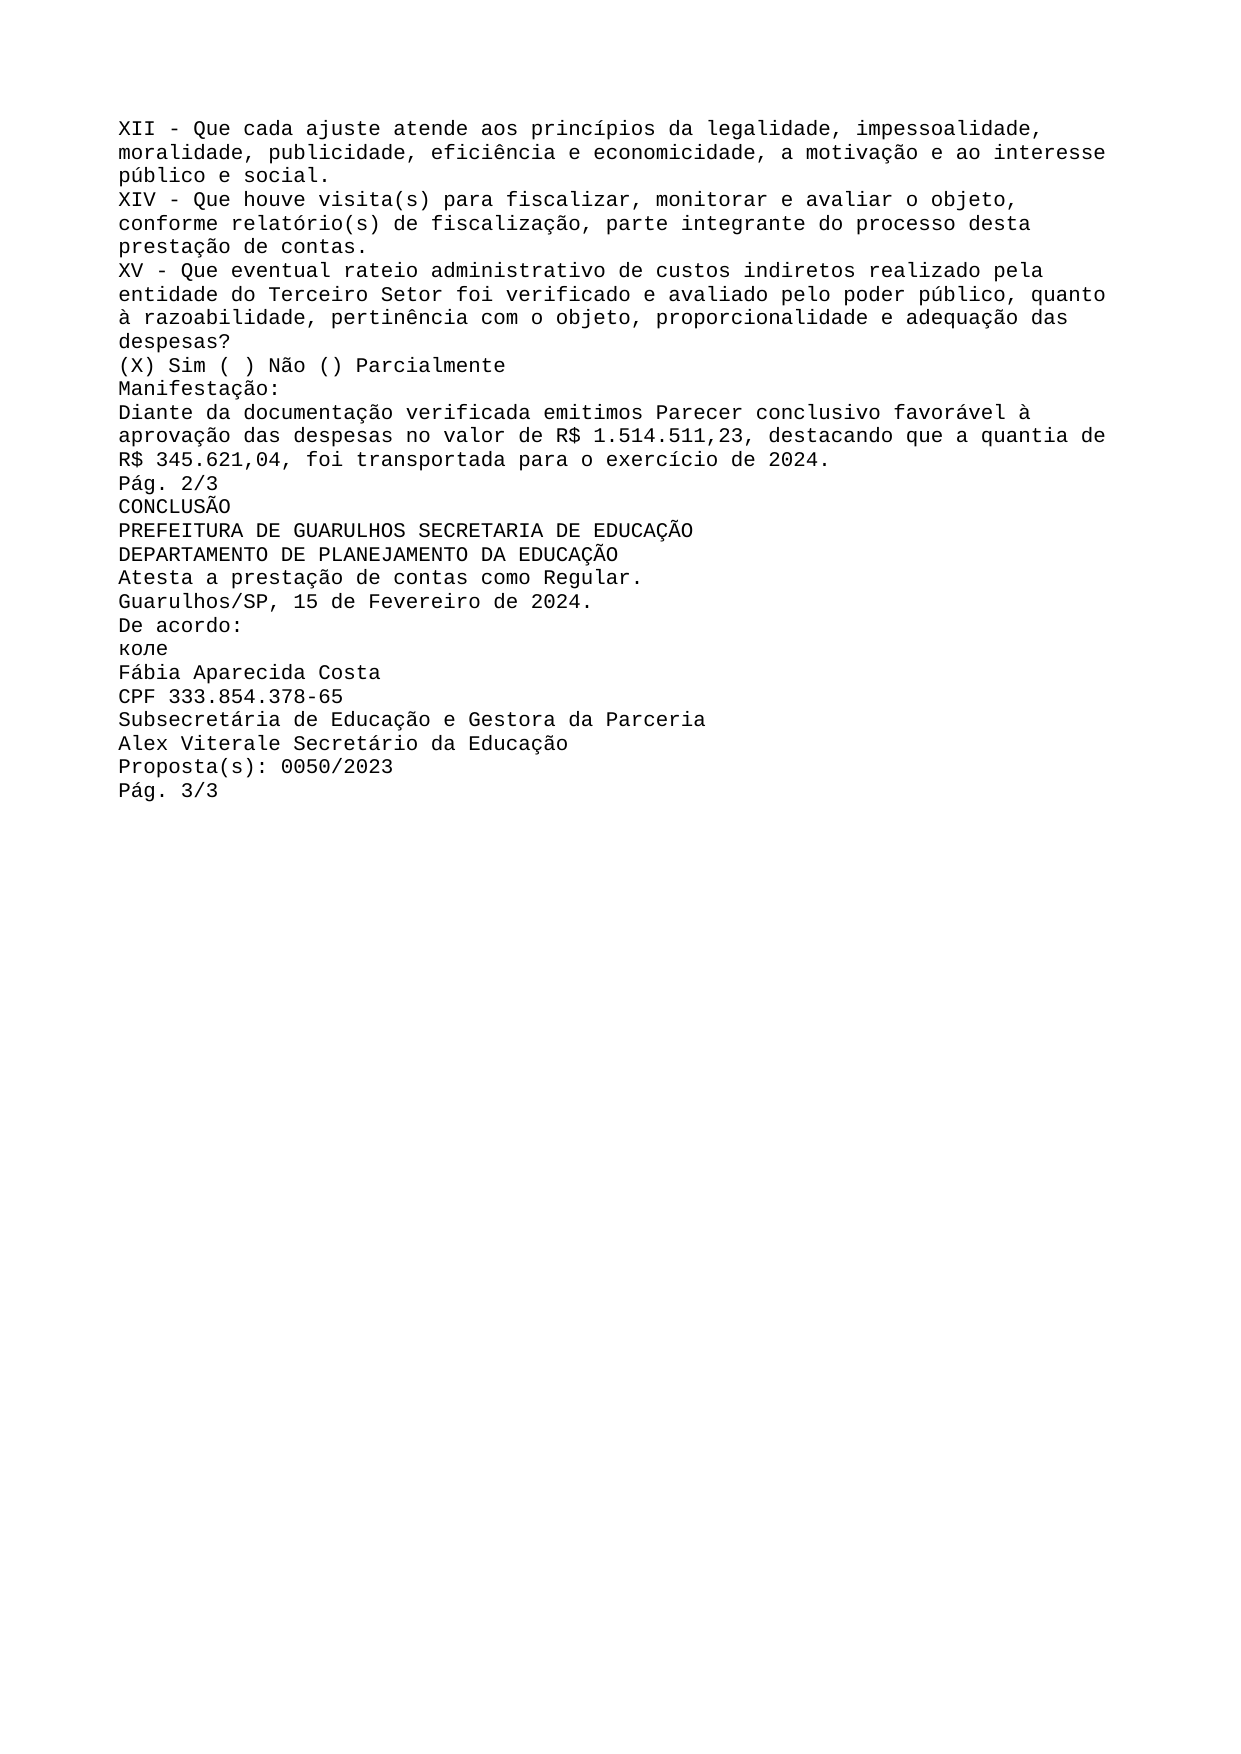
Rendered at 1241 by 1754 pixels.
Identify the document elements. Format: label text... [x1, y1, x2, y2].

text CPF 333.854.378-65 [118, 686, 1122, 709]
text Manifestação: [118, 378, 1122, 402]
text Subsecretária de Educação e Gestora da Parceria [118, 709, 1122, 733]
text (X) Sim ( ) Não () Parcialmente [118, 354, 1122, 378]
text CONCLUSÃO [118, 496, 1122, 520]
text коле [118, 638, 1122, 662]
text Pág. 2/3 [118, 473, 1122, 496]
text XV - Que eventual rateio administrativo de custos indiretos realizado pela entidade do Terceiro Setor foi verificado e avaliado pelo poder público, quanto à razoabilidade, pertinência com o objeto, proporcionalidade e adequação das despesas? [118, 260, 1122, 354]
text DEPARTAMENTO DE PLANEJAMENTO DA EDUCAÇÃO [118, 544, 1122, 567]
text PREFEITURA DE GUARULHOS SECRETARIA DE EDUCAÇÃO [118, 520, 1122, 544]
text Fábia Aparecida Costa [118, 662, 1122, 686]
text Diante da documentação verificada emitimos Parecer conclusivo favorável à aprovação das despesas no valor de R$ 1.514.511,23, destacando que a quantia de R$ 345.621,04, foi transportada para o exercício de 2024. [118, 402, 1122, 473]
text Atesta a prestação de contas como Regular. [118, 567, 1122, 591]
text XIV - Que houve visita(s) para fiscalizar, monitorar e avaliar o objeto, conforme relatório(s) de fiscalização, parte integrante do processo desta prestação de contas. [118, 189, 1122, 260]
text Pág. 3/3 [118, 780, 1122, 804]
text Alex Viterale Secretário da Educação [118, 733, 1122, 757]
text Guarulhos/SP, 15 de Fevereiro de 2024. [118, 591, 1122, 615]
text De acordo: [118, 615, 1122, 638]
text XII - Que cada ajuste atende aos princípios da legalidade, impessoalidade, moralidade, publicidade, eficiência e economicidade, a motivação e ao interesse público e social. [118, 118, 1122, 189]
text Proposta(s): 0050/2023 [118, 757, 1122, 780]
